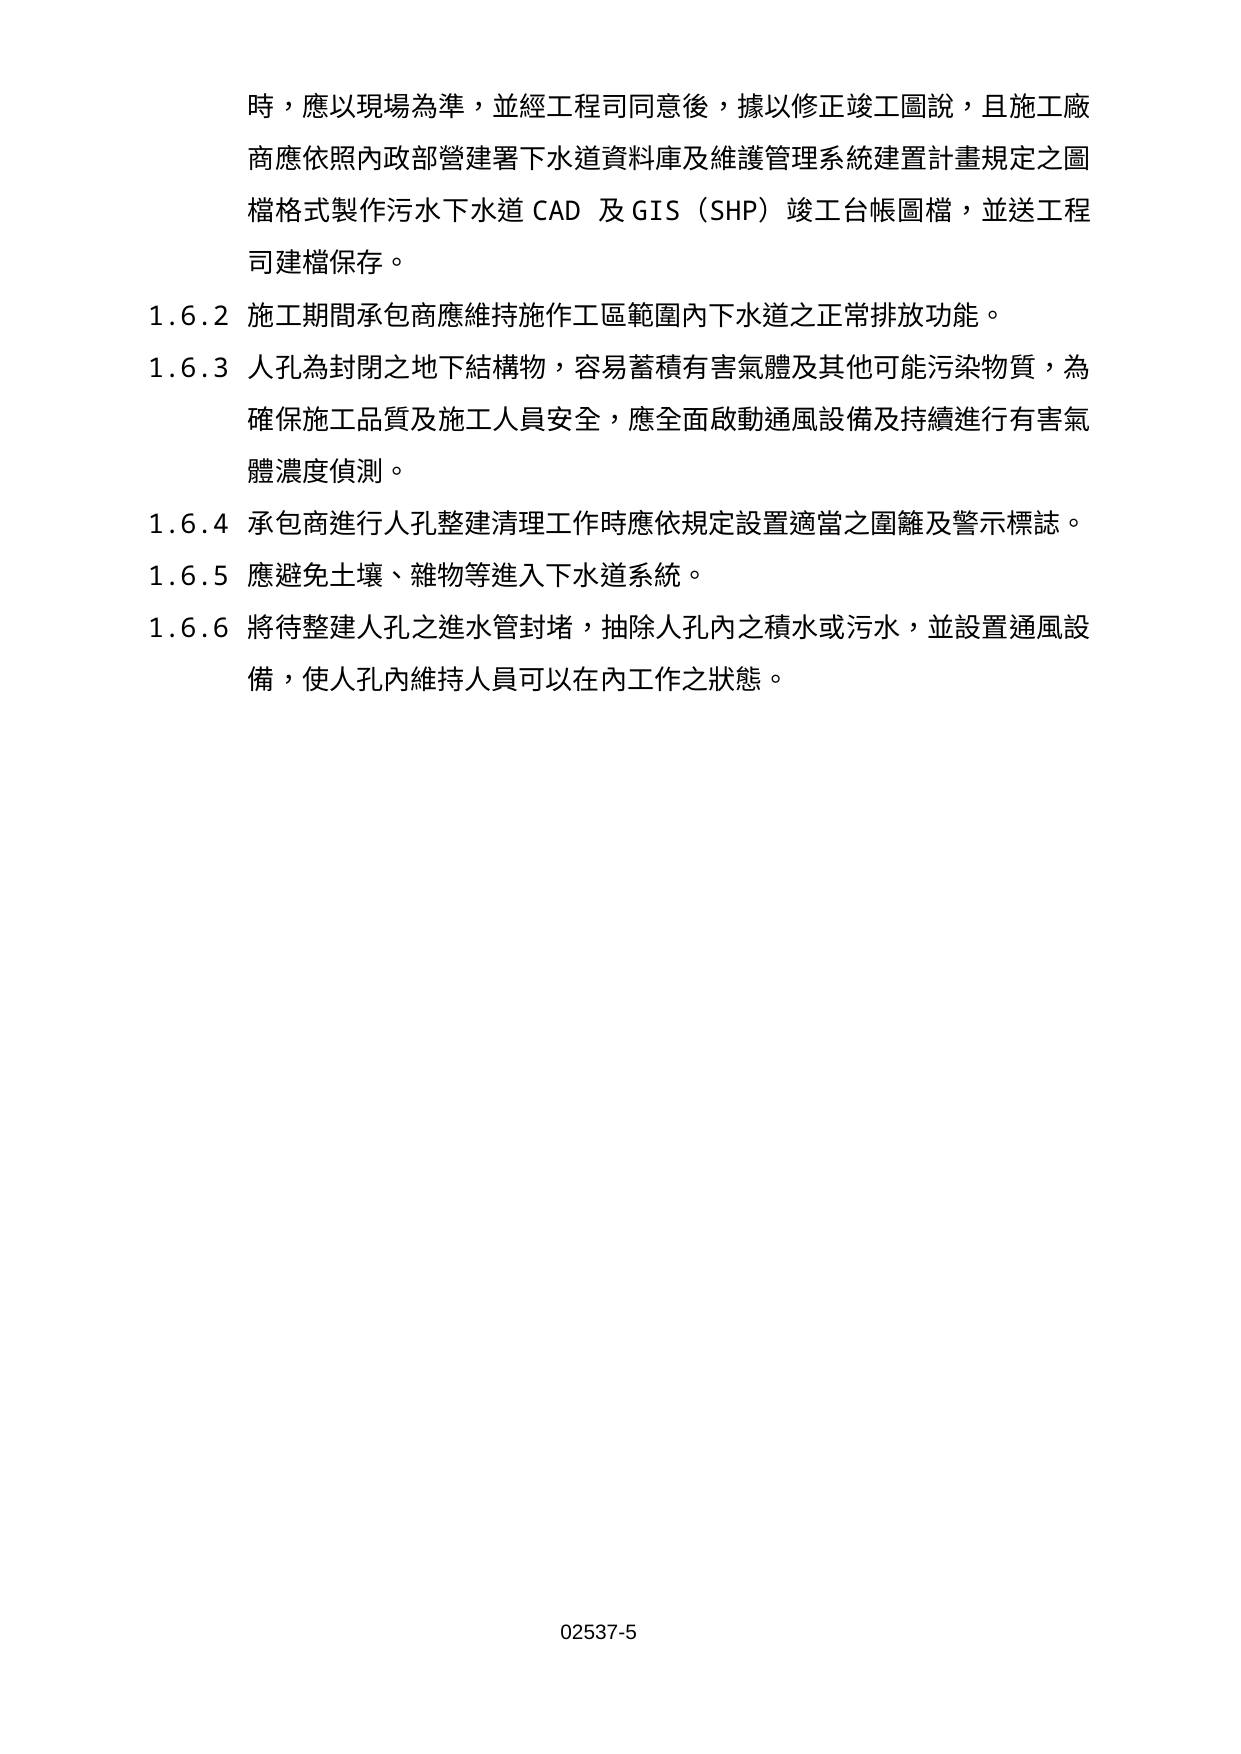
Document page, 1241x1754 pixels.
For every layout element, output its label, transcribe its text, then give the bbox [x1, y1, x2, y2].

text 1.6.4 承包商進行人孔整建清理工作時應依規定設置適當之圍籬及警示標誌。 [148, 492, 1092, 544]
text 1.6.3 人孔為封閉之地下結構物，容易蓄積有害氣體及其他可能污染物質，為確保施工品質及施工人員安全，應全面啟動通風設備及持續進行有害氣體濃度偵測。 [148, 335, 1092, 492]
text 1.6.5 應避免土壤、雜物等進入下水道系統。 [148, 544, 1092, 596]
text 1.6.6 將待整建人孔之進水管封堵，抽除人孔內之積水或污水，並設置通風設備，使人孔內維持人員可以在內工作之狀態。 [148, 596, 1092, 700]
text 時，應以現場為準，並經工程司同意後，據以修正竣工圖說，且施工廠商應依照內政部營建署下水道資料庫及維護管理系統建置計畫規定之圖檔格式製作污水下水道CAD 及GIS（SHP）竣工台帳圖檔，並送工程司建檔保存。 [148, 75, 1092, 283]
text 1.6.2 施工期間承包商應維持施作工區範圍內下水道之正常排放功能。 [148, 283, 1092, 335]
